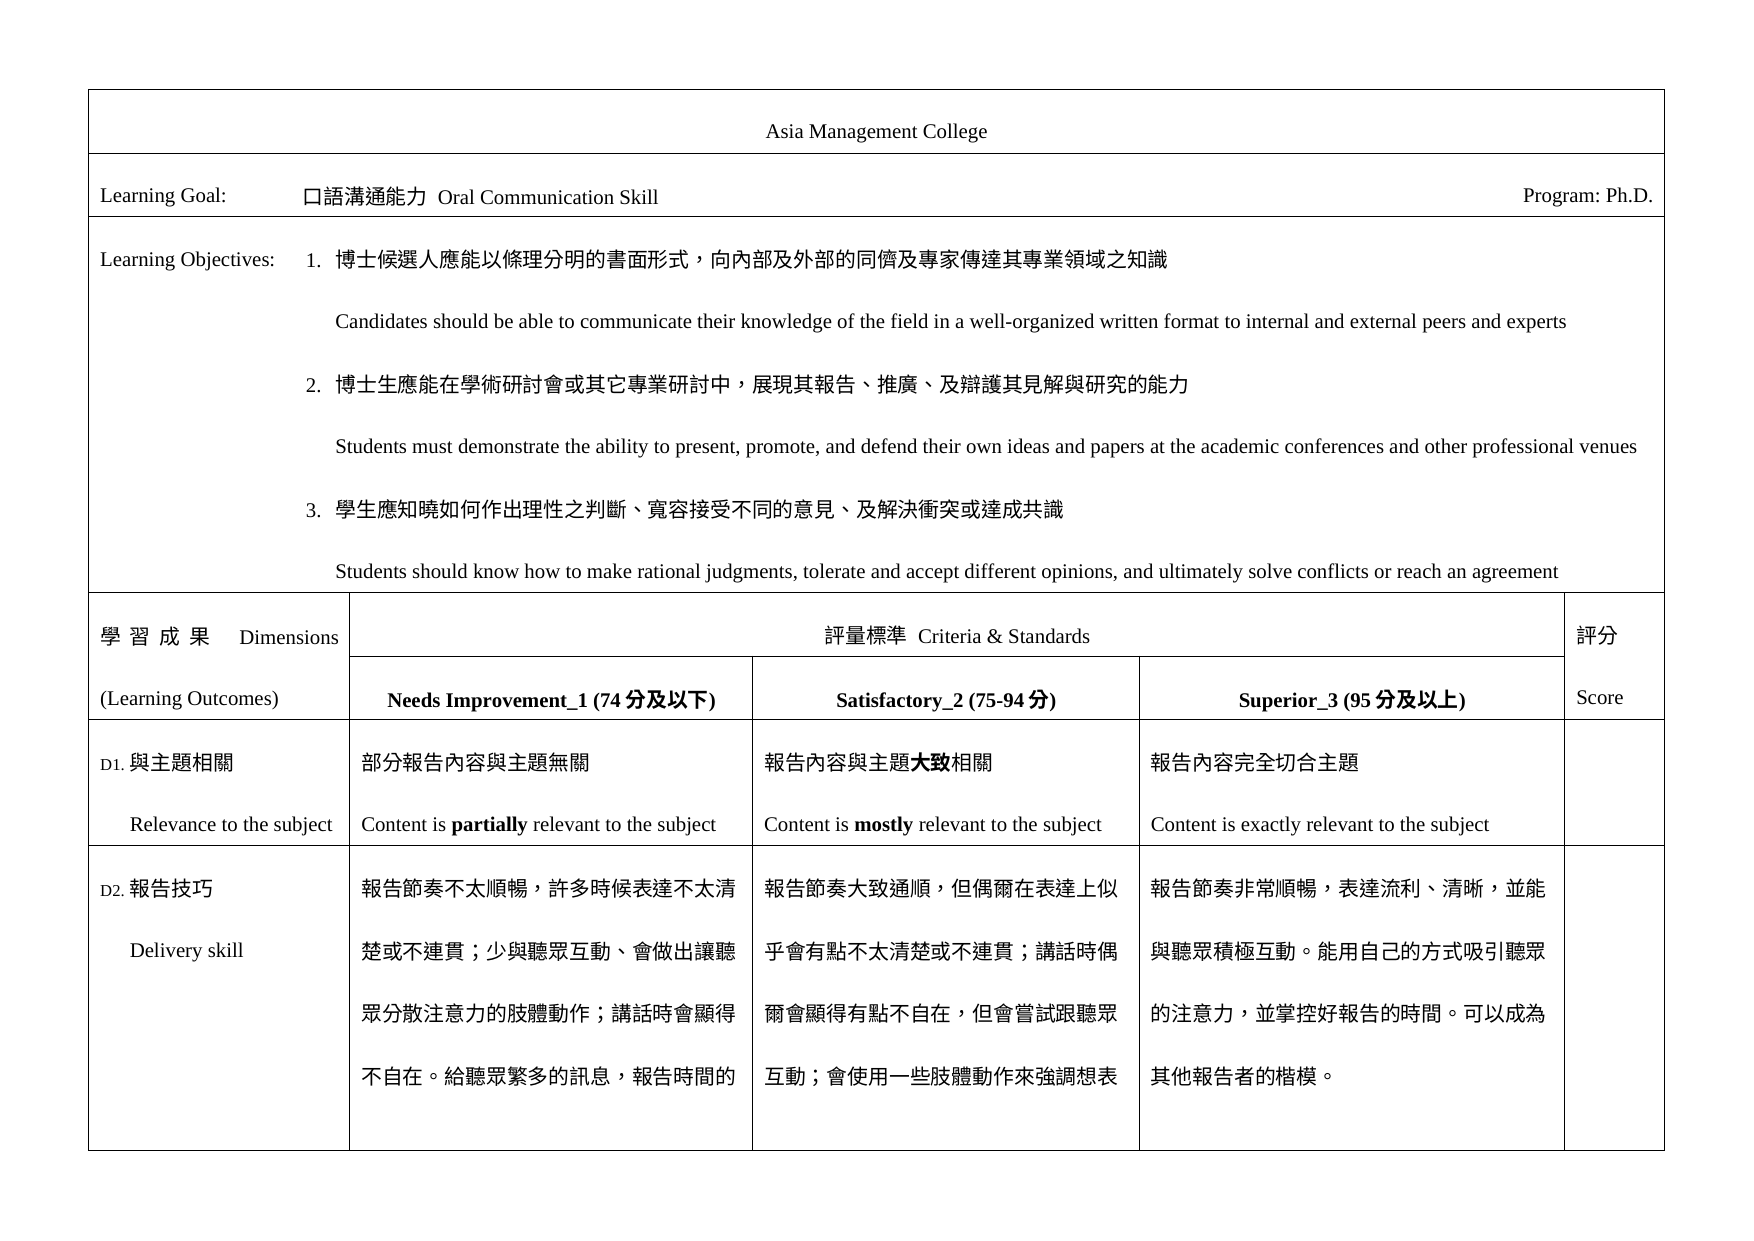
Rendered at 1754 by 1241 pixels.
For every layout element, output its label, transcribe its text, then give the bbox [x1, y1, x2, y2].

table_cell 評分 Score [1565, 593, 1664, 719]
table_cell 部分報告內容與主題無關 Content is partially relevant to the subject [350, 720, 752, 845]
table_cell 報告節奏不太順暢，許多時候表達不太清楚或不連貫；少與聽眾互動、會做出讓聽眾分散注意力的肢體動作；講話時會顯得不自在。給聽眾繁多的訊息，報告時間的 [350, 846, 752, 1150]
table_cell [1565, 720, 1664, 845]
table_cell 報告技巧 Delivery skill [89, 846, 349, 1150]
table_cell [1565, 846, 1664, 1150]
table_cell Superior_3 (95分及以上) [1140, 657, 1564, 719]
table_cell Learning Objectives: [89, 217, 291, 592]
table_header Asia Management College [89, 90, 1664, 152]
table_cell 報告內容完全切合主題 Content is exactly relevant to the subject [1140, 720, 1564, 845]
table_cell Satisfactory_2 (75-94分) [753, 657, 1139, 719]
table_cell 報告內容與主題大致相關 Content is mostly relevant to the subject [753, 720, 1139, 845]
table_cell 博士候選人應能以條理分明的書面形式，向內部及外部的同儕及專家傳達其專業領域之知識 Candidates should be able to communicate their knowledge of the field in a well-organized written format to internal and external peers and experts 博士生應能在學術研討會或其它專業研討中，展現其報告、推廣、及辯護其見解與研究的能力 Students must demonstrate the ability to present, promote, and defend their own ideas and papers at the academic conferences and other professional venues 學生應知曉如何作出理性之判斷、寬容接受不同的意見、及解決衝突或達成共識 Students should know how to make rational judgments, tolerate and accept different opinions, and ultimately solve conflicts or reach an agreement [291, 217, 1664, 592]
table_cell 報告節奏非常順暢，表達流利、清晰，並能與聽眾積極互動。能用自己的方式吸引聽眾的注意力，並掌控好報告的時間。可以成為其他報告者的楷模。 [1140, 846, 1564, 1150]
table_cell 報告節奏大致通順，但偶爾在表達上似乎會有點不太清楚或不連貫；講話時偶爾會顯得有點不自在，但會嘗試跟聽眾互動；會使用一些肢體動作來強調想表 [753, 846, 1139, 1150]
table_cell Learning Goal: [89, 154, 291, 216]
table_cell 學習成果 Dimensions (Learning Outcomes) [89, 593, 349, 719]
table_cell 與主題相關 Relevance to the subject [89, 720, 349, 845]
table_cell Program: Ph.D. [1403, 154, 1664, 216]
table_cell 口語溝通能力 Oral Communication Skill [291, 154, 1403, 216]
table_cell 評量標準 Criteria & Standards [350, 593, 1564, 656]
table_cell Needs Improvement_1 (74分及以下) [350, 657, 752, 719]
